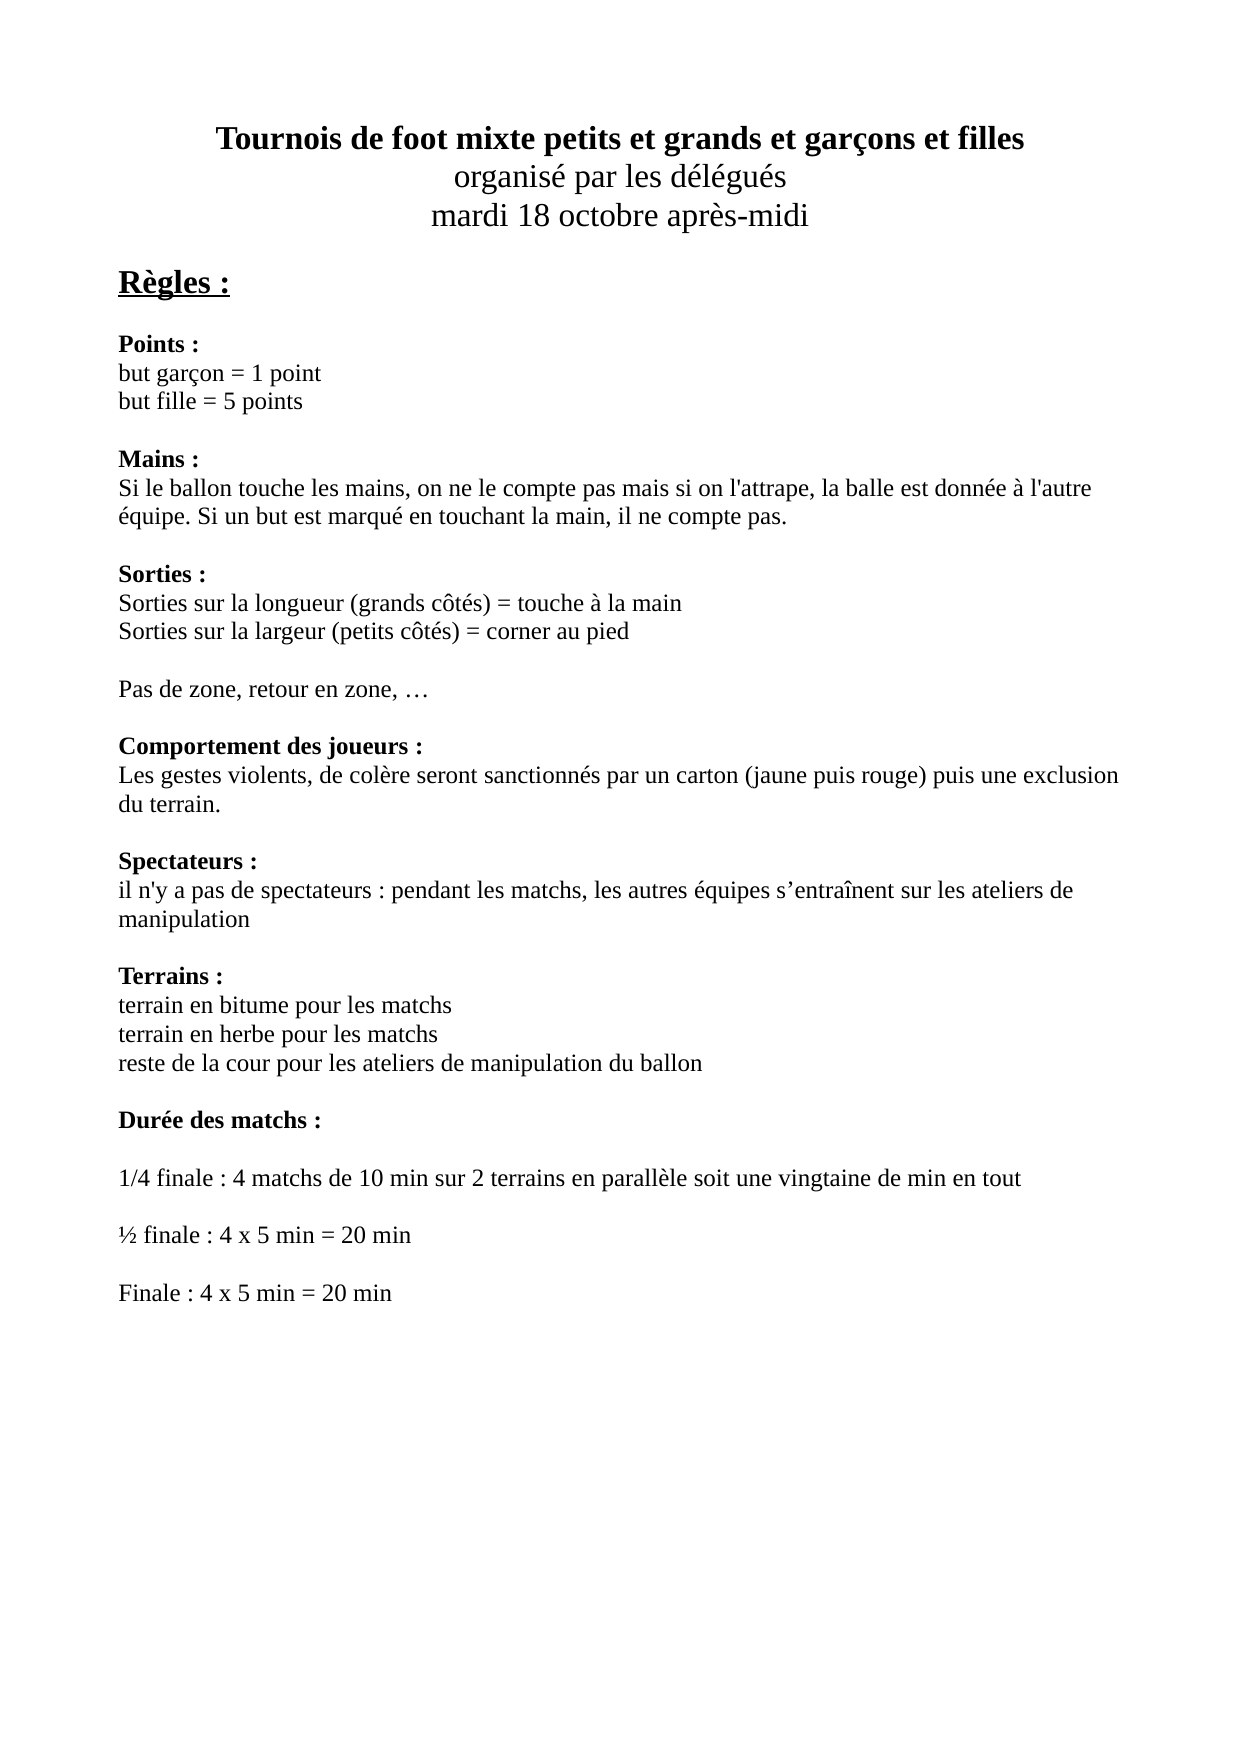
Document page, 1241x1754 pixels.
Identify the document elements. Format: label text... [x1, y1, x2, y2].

text Finale : 4 x 5 min = 20 min [118, 1278, 1122, 1306]
text Mains : [118, 444, 1122, 473]
text Si le ballon touche les mains, on ne le compte pas mais si on l'attrape, la balle est donnée à l'autre équipe. Si un but est marqué en touchant la main, il ne compte pas. [118, 473, 1122, 530]
text Terrains : [118, 961, 1122, 990]
text Tournois de foot mixte petits et grands et garçons et filles [118, 118, 1122, 156]
text mardi 18 octobre après-midi [118, 195, 1122, 233]
text il n'y a pas de spectateurs : pendant les matchs, les autres équipes s’entraînent sur les ateliers de manipulation [118, 875, 1122, 933]
text ½ finale : 4 x 5 min = 20 min [118, 1220, 1122, 1249]
text Spectateurs : [118, 846, 1122, 875]
text terrain en bitume pour les matchs [118, 990, 1122, 1019]
text organisé par les délégués [118, 156, 1122, 195]
text Comportement des joueurs : [118, 731, 1122, 760]
text Sorties sur la largeur (petits côtés) = corner au pied [118, 616, 1122, 645]
text Les gestes violents, de colère seront sanctionnés par un carton (jaune puis rouge) puis une exclusion du terrain. [118, 760, 1122, 818]
text Règles : [118, 262, 1122, 300]
text 1/4 finale : 4 matchs de 10 min sur 2 terrains en parallèle soit une vingtaine de min en tout [118, 1163, 1122, 1191]
text reste de la cour pour les ateliers de manipulation du ballon [118, 1048, 1122, 1076]
text Sorties sur la longueur (grands côtés) = touche à la main [118, 588, 1122, 616]
text Points : [118, 329, 1122, 358]
text but fille = 5 points [118, 386, 1122, 415]
text terrain en herbe pour les matchs [118, 1019, 1122, 1048]
text but garçon = 1 point [118, 358, 1122, 386]
text Sorties : [118, 559, 1122, 588]
text Durée des matchs : [118, 1105, 1122, 1134]
text Pas de zone, retour en zone, … [118, 674, 1122, 703]
